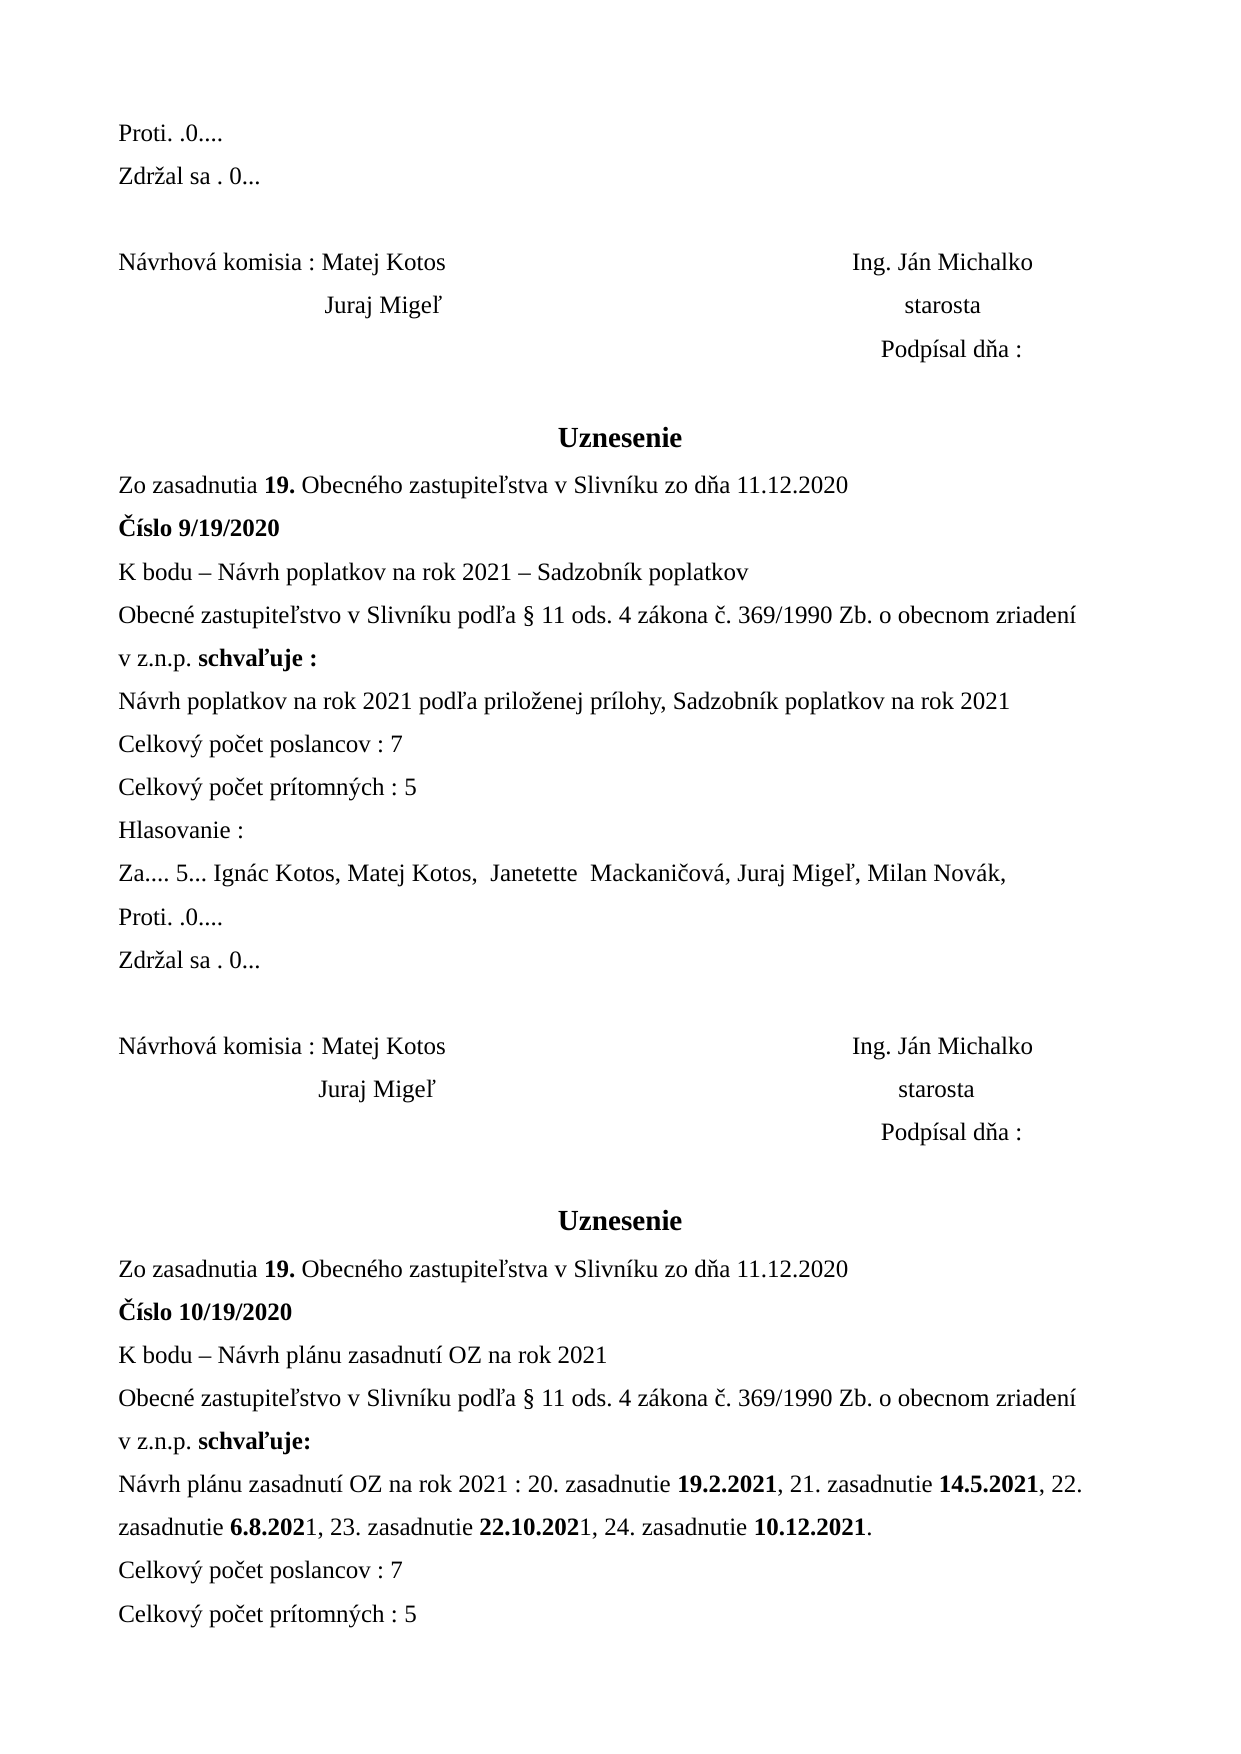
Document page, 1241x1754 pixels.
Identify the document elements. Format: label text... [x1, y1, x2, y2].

text Obecné zastupiteľstvo v Slivníku podľa § 11 ods. 4 zákona č. 369/1990 Zb. o obecnom zriadení v z.n.p. schvaľuje: [118, 1383, 1122, 1455]
text Hlasovanie : [118, 815, 1122, 844]
text Zo zasadnutia 19. Obecného zastupiteľstva v Slivníku zo dňa 11.12.2020 [118, 470, 1122, 499]
text Zdržal sa . 0... [118, 161, 1122, 190]
text Juraj Migeľ starosta [118, 1074, 1122, 1103]
text Podpísal dňa : [118, 334, 1122, 362]
text Návrhová komisia : Matej Kotos Ing. Ján Michalko [118, 1031, 1122, 1060]
text Celkový počet prítomných : 5 [118, 772, 1122, 801]
text Celkový počet prítomných : 5 [118, 1599, 1122, 1627]
text Návrh plánu zasadnutí OZ na rok 2021 : 20. zasadnutie 19.2.2021, 21. zasadnutie 14.5.2021, 22. zasadnutie 6.8.2021, 23. zasadnutie 22.10.2021, 24. zasadnutie 10.12.2021. [118, 1469, 1122, 1541]
text Uznesenie [118, 420, 1122, 453]
text Za.... 5... Ignác Kotos, Matej Kotos, Janetette Mackaničová, Juraj Migeľ, Milan Novák, [118, 858, 1122, 887]
text Juraj Migeľ starosta [118, 291, 1122, 319]
text Uznesenie [118, 1203, 1122, 1237]
text Návrhová komisia : Matej Kotos Ing. Ján Michalko [118, 247, 1122, 276]
text Zo zasadnutia 19. Obecného zastupiteľstva v Slivníku zo dňa 11.12.2020 [118, 1254, 1122, 1282]
text Číslo 10/19/2020 [118, 1297, 1122, 1326]
text Podpísal dňa : [118, 1117, 1122, 1146]
text Obecné zastupiteľstvo v Slivníku podľa § 11 ods. 4 zákona č. 369/1990 Zb. o obecnom zriadení v z.n.p. schvaľuje : [118, 600, 1122, 672]
text Číslo 9/19/2020 [118, 513, 1122, 542]
text Proti. .0.... [118, 902, 1122, 930]
text Celkový počet poslancov : 7 [118, 1556, 1122, 1584]
text K bodu – Návrh poplatkov na rok 2021 – Sadzobník poplatkov [118, 557, 1122, 585]
text Zdržal sa . 0... [118, 945, 1122, 973]
text Celkový počet poslancov : 7 [118, 729, 1122, 758]
text Návrh poplatkov na rok 2021 podľa priloženej prílohy, Sadzobník poplatkov na rok 2021 [118, 686, 1122, 715]
text K bodu – Návrh plánu zasadnutí OZ na rok 2021 [118, 1340, 1122, 1369]
text Proti. .0.... [118, 118, 1122, 147]
